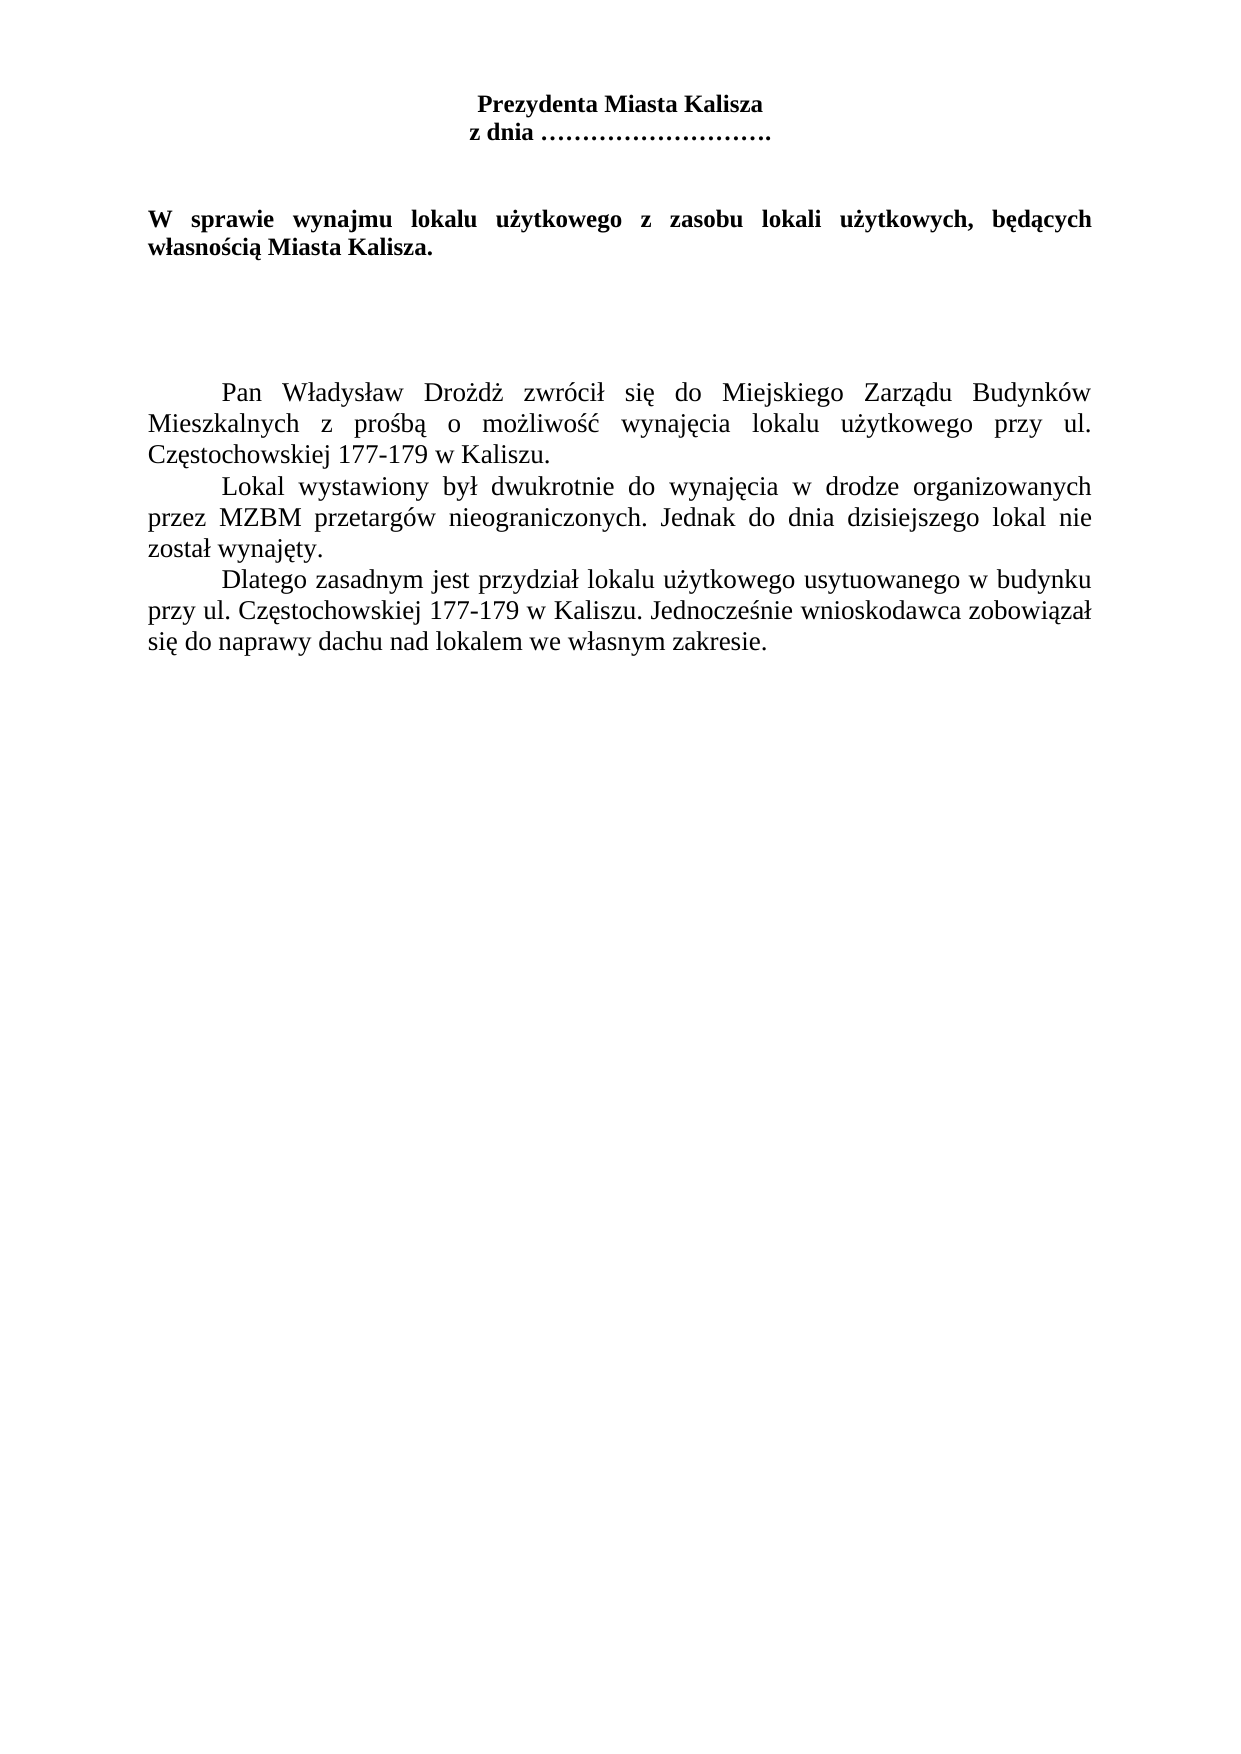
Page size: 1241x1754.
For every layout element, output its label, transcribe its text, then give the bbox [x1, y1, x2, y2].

text Pan Władysław Drożdż zwrócił się do Miejskiego Zarządu Budynków Mieszkalnych z prośbą o możliwość wynajęcia lokalu użytkowego przy ul. Częstochowskiej 177-179 w Kaliszu. [148, 376, 1093, 469]
text W sprawie wynajmu lokalu użytkowego z zasobu lokali użytkowych, będących własnością Miasta Kalisza. [148, 204, 1093, 261]
text Lokal wystawiony był dwukrotnie do wynajęcia w drodze organizowanych przez MZBM przetargów nieograniczonych. Jednak do dnia dzisiejszego lokal nie został wynajęty. [148, 469, 1093, 563]
text z dnia ………………………. [148, 117, 1093, 146]
text Dlatego zasadnym jest przydział lokalu użytkowego usytuowanego w budynku przy ul. Częstochowskiej 177-179 w Kaliszu. Jednocześnie wnioskodawca zobowiązał się do naprawy dachu nad lokalem we własnym zakresie. [148, 563, 1093, 656]
text Prezydenta Miasta Kalisza [148, 89, 1093, 117]
